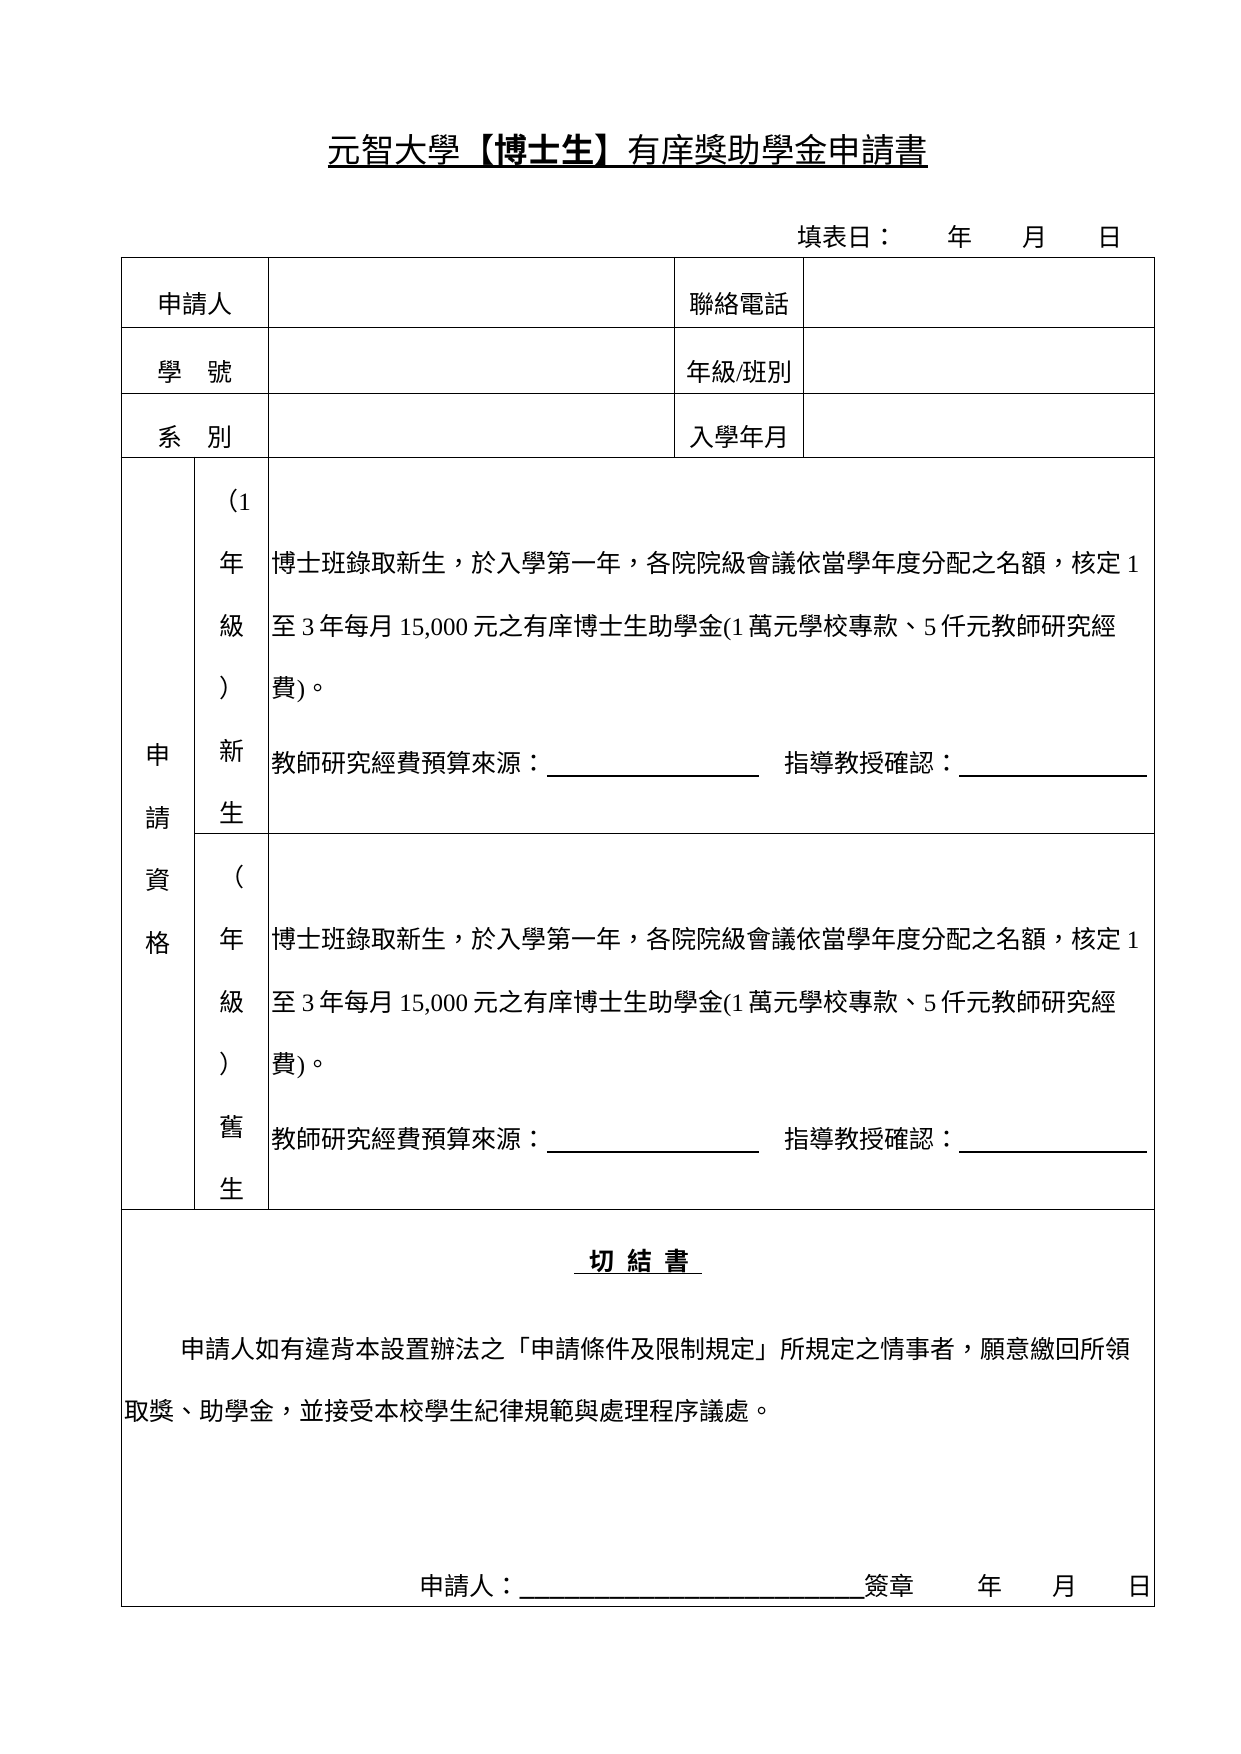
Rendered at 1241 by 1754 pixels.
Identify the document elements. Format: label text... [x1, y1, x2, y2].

table_cell 切 結 書 申請人如有違背本設置辦法之「申請條件及限制規定」所規定之情事者，願意繳回所領取獎、助學金，並接受本校學生紀律規範與處理程序議處。 申請人：_______________________簽章 年 月 日 [122, 1210, 1154, 1606]
table_header [269, 258, 674, 327]
table_header [804, 258, 1154, 327]
table_cell （1年級） 新生 [195, 458, 268, 833]
table_cell 博士班錄取新生，於入學第一年，各院院級會議依當學年度分配之名額，核定1至3年每月15,000元之有庠博士生助學金(1萬元學校專款、5仟元教師研究經費)。 教師研究經費預算來源： 指導教授確認： [269, 834, 1154, 1209]
table_cell 年級/班別 [675, 328, 803, 393]
table_cell 學 號 [122, 328, 268, 393]
table_cell 入學年月 [675, 394, 803, 457]
table_cell [804, 328, 1154, 393]
table_cell [269, 328, 674, 393]
table_cell 博士班錄取新生，於入學第一年，各院院級會議依當學年度分配之名額，核定1至3年每月15,000元之有庠博士生助學金(1萬元學校專款、5仟元教師研究經費)。 教師研究經費預算來源： 指導教授確認： [269, 458, 1154, 833]
table_cell [269, 394, 674, 457]
table_cell （ 年級） 舊生 [195, 834, 268, 1209]
table_cell [804, 394, 1154, 457]
text 填表日： 年 月 日 [133, 194, 1122, 257]
text 元智大學【博士生】有庠獎助學金申請書 [133, 107, 1122, 169]
table_cell 系 別 [122, 394, 268, 457]
table_cell 申 請 資 格 [122, 458, 194, 1209]
table_header 申請人 [122, 258, 268, 327]
table_header 聯絡電話 [675, 258, 803, 327]
